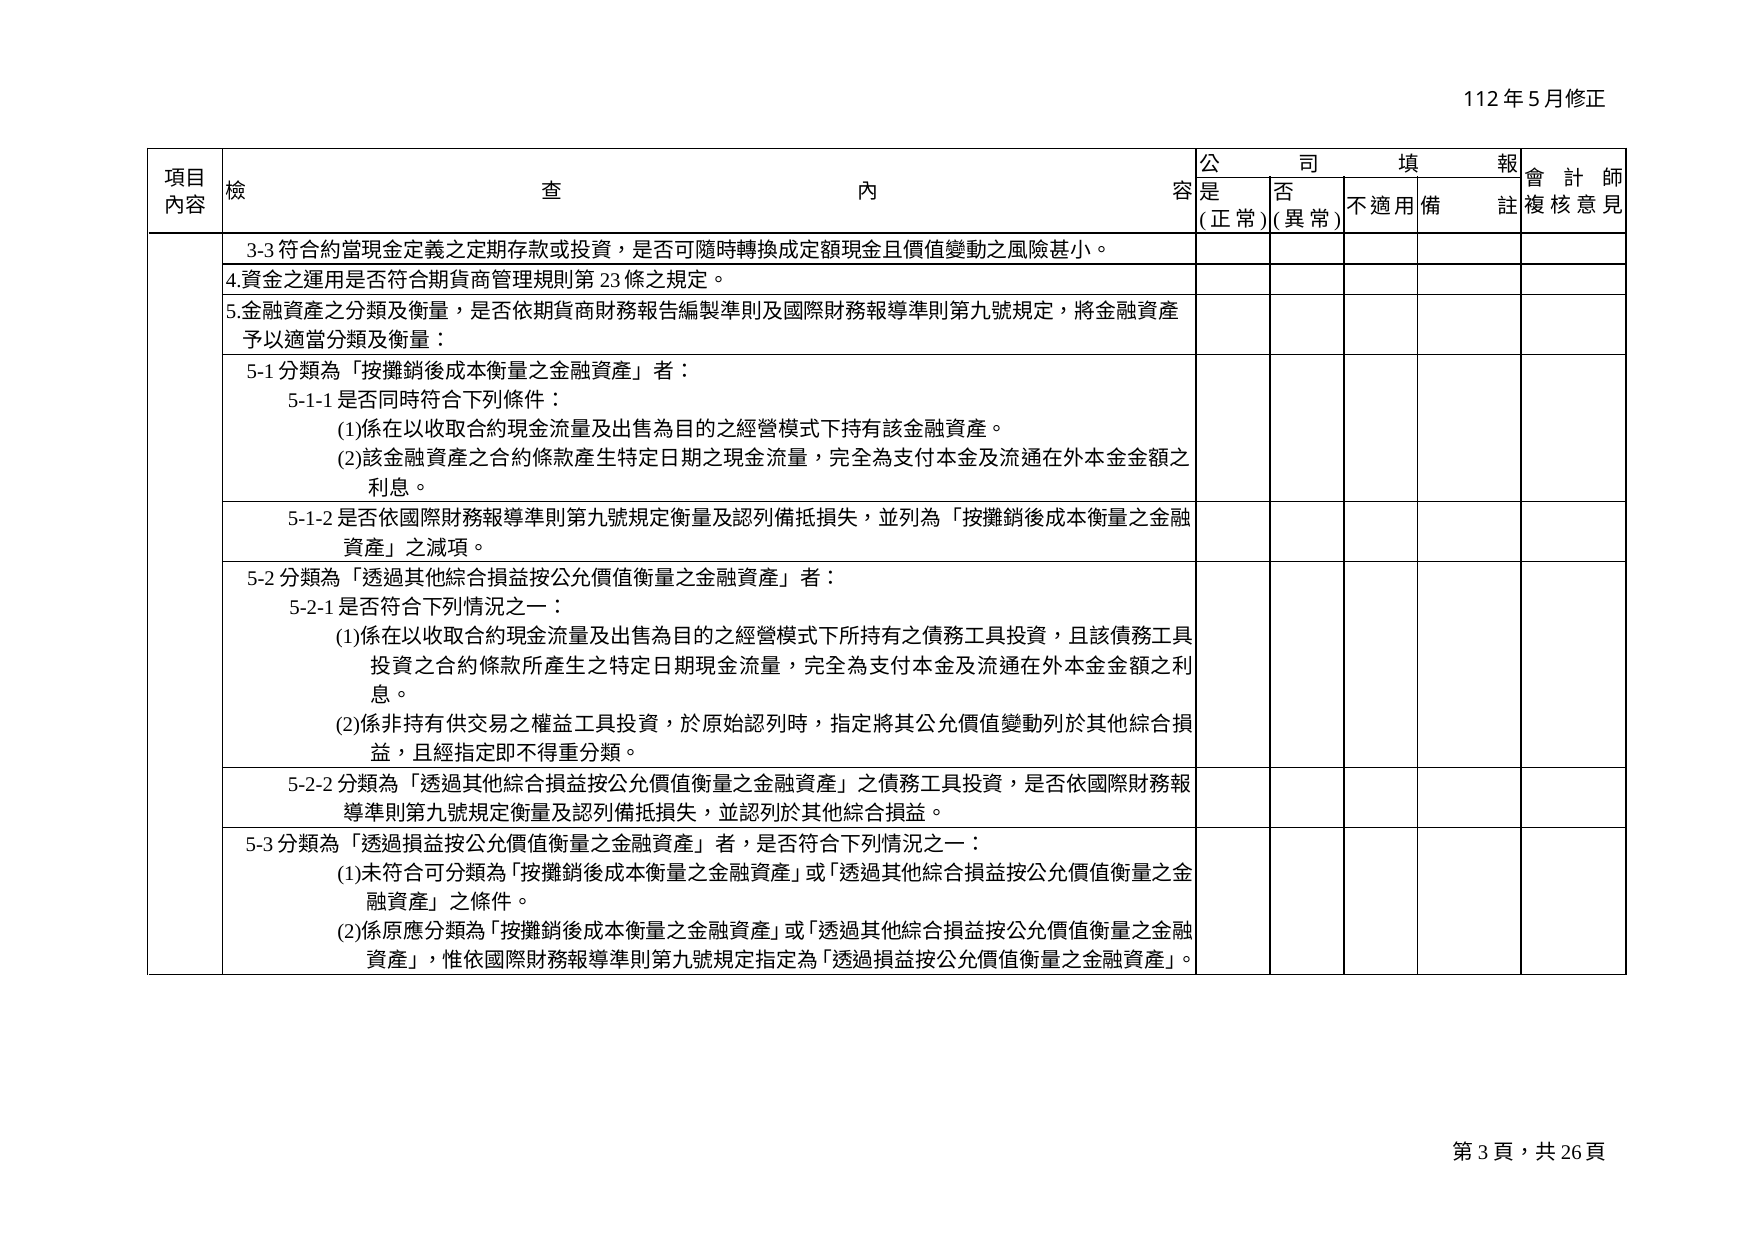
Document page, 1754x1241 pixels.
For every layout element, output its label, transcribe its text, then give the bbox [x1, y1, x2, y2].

table_cell [1271, 265, 1343, 293]
table_cell 4.資金之運用是否符合期貨商管理規則第23條之規定。 [223, 265, 1195, 293]
table_cell [1418, 295, 1520, 353]
table_cell [1522, 265, 1625, 293]
table_cell [1197, 562, 1269, 766]
table_cell [1197, 828, 1269, 974]
table_cell [1197, 502, 1269, 561]
table_cell [1522, 828, 1625, 974]
table_cell [1418, 768, 1520, 826]
table_cell 5-1分類為「按攤銷後成本衡量之金融資產」者： 5-1-1是否同時符合下列條件： (1)係在以收取合約現金流量及出售為目的之經營模式下持有該金融資產。 (2)該金融資產之合約條款產生特定日期之現金流量，完全為支付本金及流通在外本金金額之利息。 [223, 355, 1195, 501]
table_cell [1271, 828, 1343, 974]
table_cell [1197, 265, 1269, 293]
table_cell [1345, 562, 1417, 766]
table_cell [1271, 355, 1343, 501]
table_cell 3-3符合約當現金定義之定期存款或投資，是否可隨時轉換成定額現金且價值變動之風險甚小。 [223, 234, 1195, 263]
table_cell [1197, 768, 1269, 826]
table_cell [1345, 234, 1417, 263]
table_cell 備註 [1418, 178, 1520, 232]
table_cell [1345, 502, 1417, 561]
table_cell [1345, 768, 1417, 826]
table_cell [1418, 828, 1520, 974]
table_cell [1271, 768, 1343, 826]
table_cell [1271, 295, 1343, 353]
table_cell [1418, 355, 1520, 501]
table_cell 5-2-2分類為「透過其他綜合損益按公允價值衡量之金融資產」之債務工具投資，是否依國際財務報導準則第九號規定衡量及認列備抵損失，並認列於其他綜合損益。 [223, 768, 1195, 826]
table_cell 5-3分類為「透過損益按公允價值衡量之金融資產」者，是否符合下列情況之一： (1)未符合可分類為「按攤銷後成本衡量之金融資產」或「透過其他綜合損益按公允價值衡量之金融資產」之條件。 (2)係原應分類為「按攤銷後成本衡量之金融資產」或「透過其他綜合損益按公允價值衡量之金融資產」，惟依國際財務報導準則第九號規定指定為「透過損益按公允價值衡量之金融資產」。 [223, 828, 1195, 974]
table_cell 5-1-2是否依國際財務報導準則第九號規定衡量及認列備抵損失，並列為「按攤銷後成本衡量之金融資產」之減項。 [223, 502, 1195, 561]
table_cell [1271, 502, 1343, 561]
table_cell 5.金融資產之分類及衡量，是否依期貨商財務報告編製準則及國際財務報導準則第九號規定，將金融資產予以適當分類及衡量： [223, 295, 1195, 353]
table_cell [1418, 502, 1520, 561]
table_header 公司填報 [1197, 149, 1520, 176]
table_header 項目 內容 [148, 149, 222, 232]
table_cell [1345, 295, 1417, 353]
table_cell 5-2分類為「透過其他綜合損益按公允價值衡量之金融資產」者： 5-2-1是否符合下列情況之一： (1)係在以收取合約現金流量及出售為目的之經營模式下所持有之債務工具投資，且該債務工具投資之合約條款所產生之特定日期現金流量，完全為支付本金及流通在外本金金額之利息。 (2)係非持有供交易之權益工具投資，於原始認列時，指定將其公允價值變動列於其他綜合損益，且經指定即不得重分類。 [223, 562, 1195, 766]
table_cell [1522, 295, 1625, 353]
table_header 檢查內容 [223, 149, 1195, 232]
table_cell [1522, 234, 1625, 263]
table_cell [1271, 562, 1343, 766]
table_header 會計師 複核意見 [1522, 149, 1625, 232]
table_cell 是 (正常) [1197, 178, 1269, 232]
table_cell 否 (異常) [1271, 178, 1343, 232]
table_cell [1197, 295, 1269, 353]
table_cell [1418, 265, 1520, 293]
table_cell [1345, 828, 1417, 974]
table_cell 不適用 [1345, 178, 1417, 232]
table_cell [1197, 355, 1269, 501]
table_cell [1197, 234, 1269, 263]
table_cell [1522, 502, 1625, 561]
table_cell [1271, 234, 1343, 263]
table_cell [1418, 562, 1520, 766]
table_cell [1345, 265, 1417, 293]
table_cell [1522, 355, 1625, 501]
table_cell [1522, 768, 1625, 826]
table_cell [1522, 562, 1625, 766]
table_cell [1345, 355, 1417, 501]
table_cell [148, 233, 222, 974]
table_cell [1418, 234, 1520, 263]
